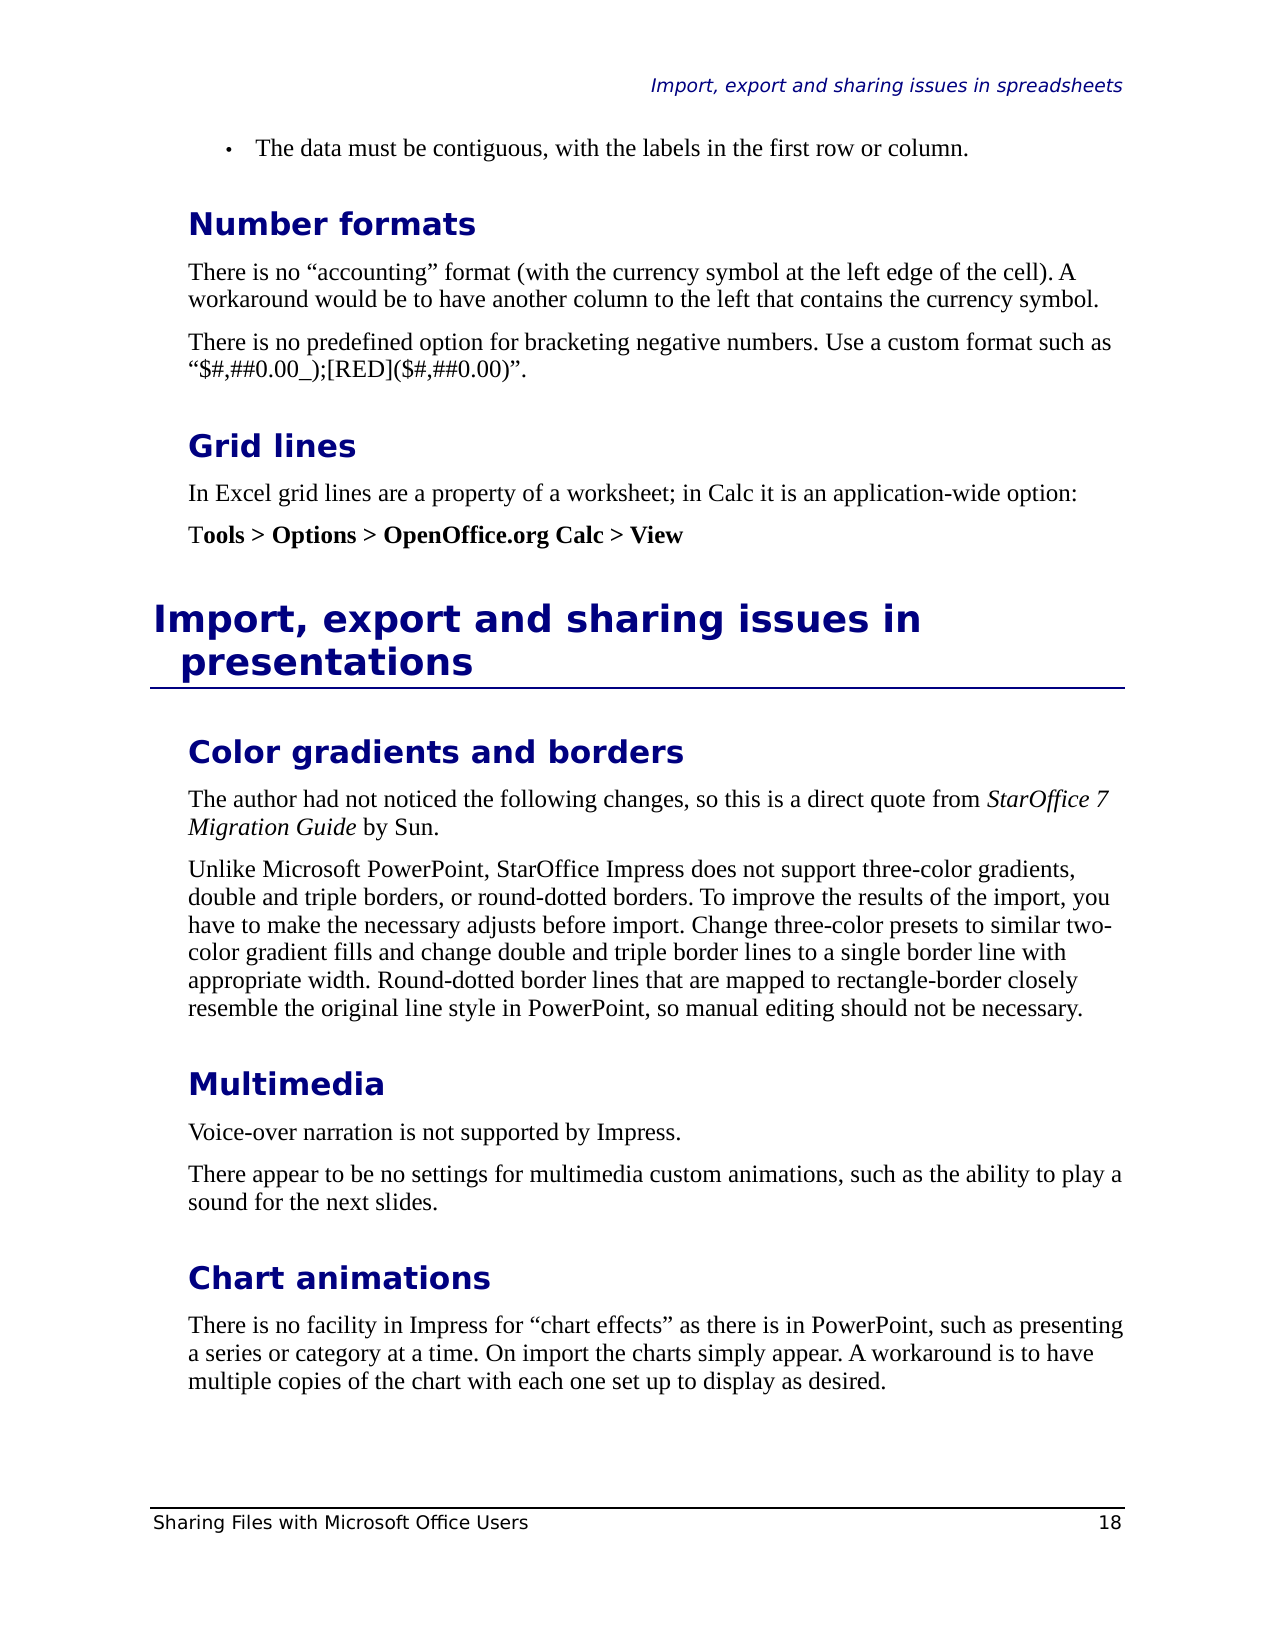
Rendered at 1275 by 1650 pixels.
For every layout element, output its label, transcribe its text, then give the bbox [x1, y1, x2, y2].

text The author had not noticed the following changes, so this is a direct quote from StarOffice 7 Migration Guide by Sun. [188, 785, 1125, 841]
subtitle Import, export and sharing issues in presentations [150, 594, 1125, 687]
text There is no “accounting” format (with the currency symbol at the left edge of the cell). A workaround would be to have another column to the left that contains the currency symbol. [188, 258, 1125, 313]
text There is no facility in Impress for “chart effects” as there is in PowerPoint, such as presenting a series or category at a time. On import the charts simply appear. A workaround is to have multiple copies of the chart with each one set up to display as desired. [188, 1311, 1125, 1394]
subtitle Color gradients and borders [188, 734, 1125, 770]
subtitle Number formats [188, 207, 1125, 243]
subtitle Multimedia [188, 1067, 1125, 1103]
text There appear to be no settings for multimedia custom animations, such as the ability to play a sound for the next slides. [188, 1160, 1125, 1216]
text Unlike Microsoft PowerPoint, StarOffice Impress does not support three-color gradients, double and triple borders, or round-dotted borders. To improve the results of the import, you have to make the necessary adjusts before import. Change three-color presets to similar two-color gradient fills and change double and triple border lines to a single border line with appropriate width. Round-dotted border lines that are mapped to rectangle-border closely resemble the original line style in PowerPoint, so manual editing should not be necessary. [188, 855, 1125, 1022]
text Tools > Options > OpenOffice.org Calc > View [188, 522, 1125, 549]
text Voice-over narration is not supported by Impress. [188, 1118, 1125, 1145]
text There is no predefined option for bracketing negative numbers. Use a custom format such as “$#,##0.00_);[RED]($#,##0.00)”. [188, 328, 1125, 383]
list The data must be contiguous, with the labels in the first row or column. [226, 134, 1125, 162]
subtitle Grid lines [188, 428, 1125, 464]
subtitle Chart animations [188, 1260, 1125, 1297]
text In Excel grid lines are a property of a worksheet; in Calc it is an application-wide option: [188, 479, 1125, 507]
